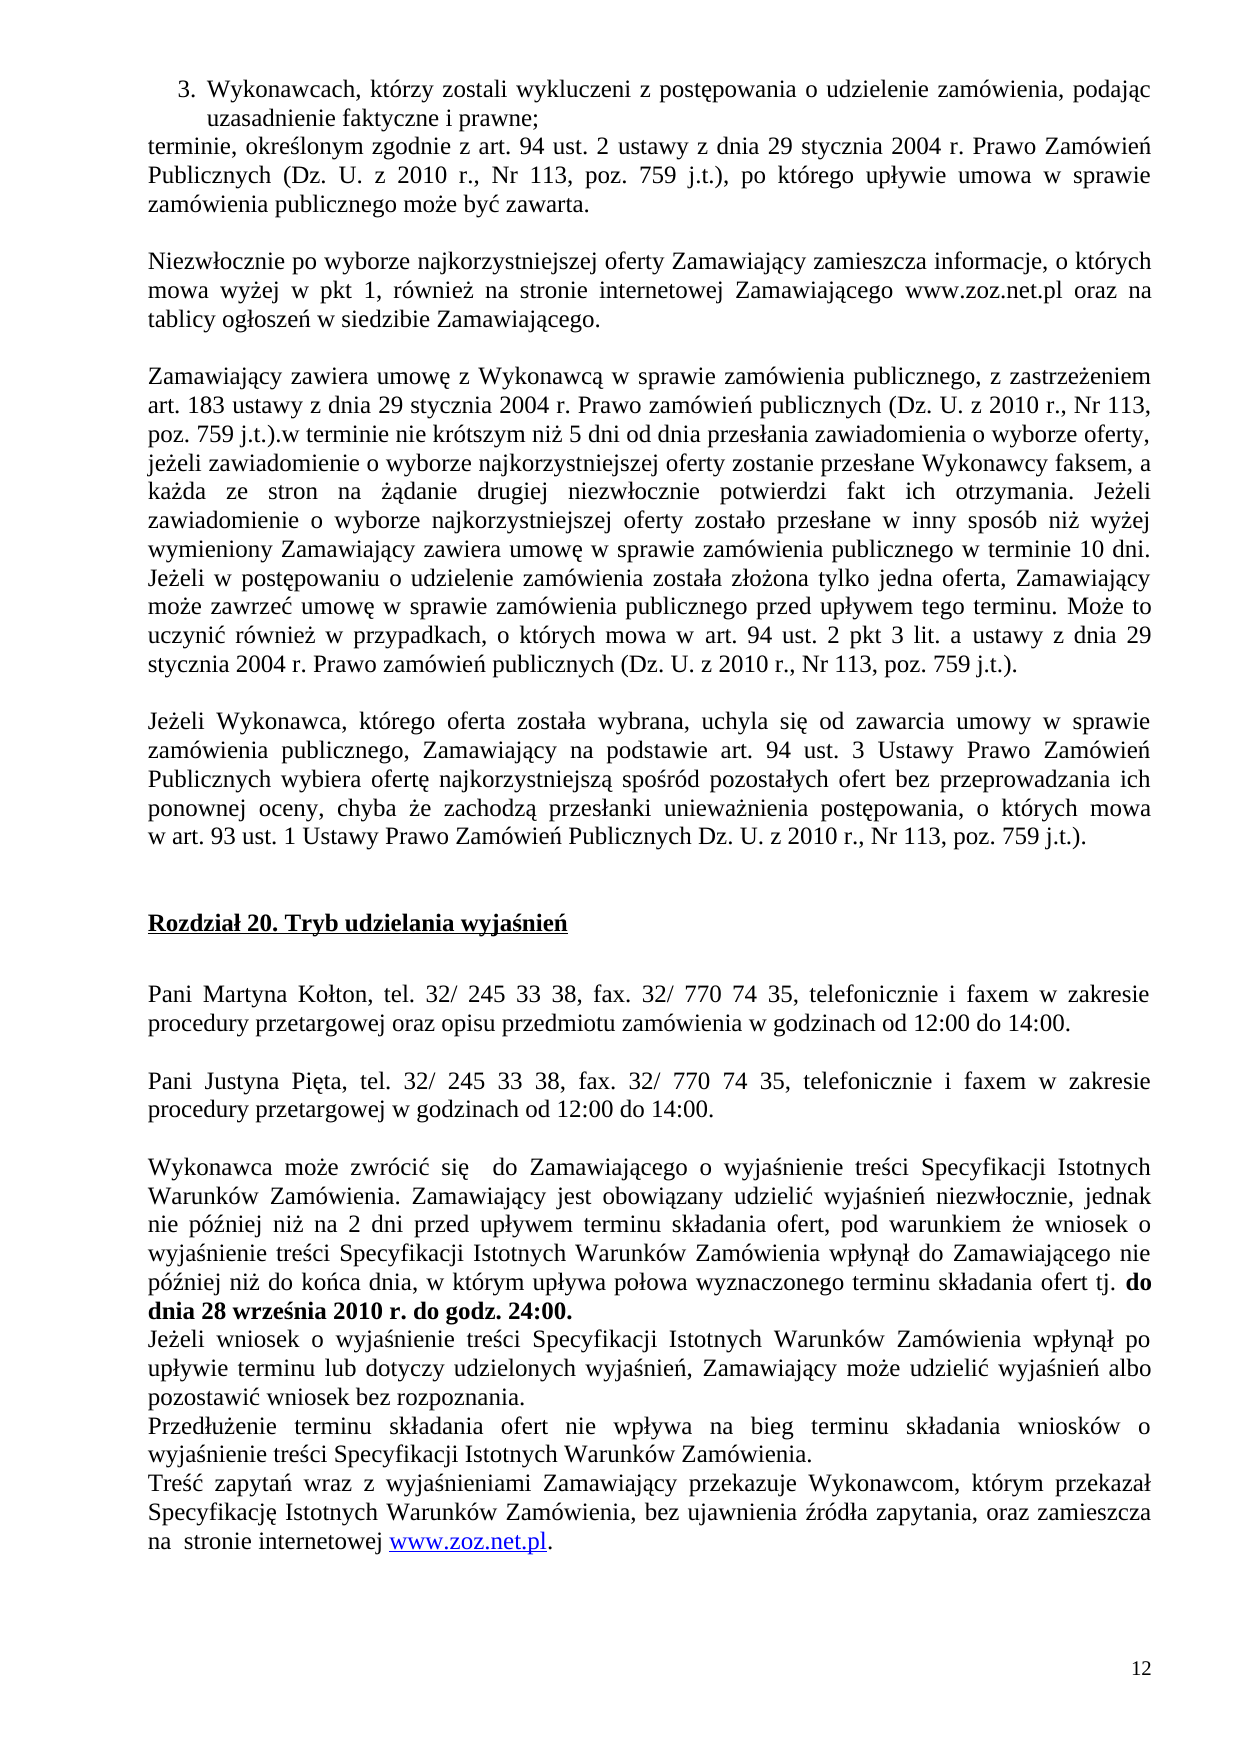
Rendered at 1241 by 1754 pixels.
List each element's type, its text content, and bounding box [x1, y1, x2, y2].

text terminie, określonym zgodnie z art. 94 ust. 2 ustawy z dnia 29 stycznia 2004 r. Prawo Zamówień Publicznych (Dz. U. z 2010 r., Nr 113, poz. 759 j.t.), po którego upływie umowa w sprawie zamówienia publicznego może być zawarta. [148, 131, 1152, 218]
text Niezwłocznie po wyborze najkorzystniejszej oferty Zamawiający zamieszcza informacje, o których mowa wyżej w pkt 1, również na stronie internetowej Zamawiającego www.zoz.net.pl oraz na tablicy ogłoszeń w siedzibie Zamawiającego. [148, 246, 1152, 333]
list Wykonawcach, którzy zostali wykluczeni z postępowania o udzielenie zamówienia, podając uzasadnienie faktyczne i prawne; [177, 74, 1152, 131]
text Rozdział 20. Tryb udzielania wyjaśnień [148, 908, 1152, 936]
text Treść zapytań wraz z wyjaśnieniami Zamawiający przekazuje Wykonawcom, którym przekazał Specyfikację Istotnych Warunków Zamówienia, bez ujawnienia źródła zapytania, oraz zamieszcza na stronie internetowej www.zoz.net.pl. [148, 1468, 1152, 1554]
text Pani Martyna Kołton, tel. 32/ 245 33 38, fax. 32/ 770 74 35, telefonicznie i faxem w zakresie procedury przetargowej oraz opisu przedmiotu zamówienia w godzinach od 12:00 do 14:00. [148, 979, 1152, 1037]
text Wykonawca może zwrócić się do Zamawiającego o wyjaśnienie treści Specyfikacji Istotnych Warunków Zamówienia. Zamawiający jest obowiązany udzielić wyjaśnień niezwłocznie, jednak nie później niż na 2 dni przed upływem terminu składania ofert, pod warunkiem że wniosek o wyjaśnienie treści Specyfikacji Istotnych Warunków Zamówienia wpłynął do Zamawiającego nie później niż do końca dnia, w którym upływa połowa wyznaczonego terminu składania ofert tj. do dnia 28 września 2010 r. do godz. 24:00. [148, 1152, 1152, 1324]
text Przedłużenie terminu składania ofert nie wpływa na bieg terminu składania wniosków o wyjaśnienie treści Specyfikacji Istotnych Warunków Zamówienia. [148, 1411, 1152, 1468]
text Jeżeli wniosek o wyjaśnienie treści Specyfikacji Istotnych Warunków Zamówienia wpłynął po upływie terminu lub dotyczy udzielonych wyjaśnień, Zamawiający może udzielić wyjaśnień albo pozostawić wniosek bez rozpoznania. [148, 1324, 1152, 1411]
text Zamawiający zawiera umowę z Wykonawcą w sprawie zamówienia publicznego, z zastrzeżeniem art. 183 ustawy z dnia 29 stycznia 2004 r. Prawo zamówień publicznych (Dz. U. z 2010 r., Nr 113, poz. 759 j.t.).w terminie nie krótszym niż 5 dni od dnia przesłania zawiadomienia o wyborze oferty, jeżeli zawiadomienie o wyborze najkorzystniejszej oferty zostanie przesłane Wykonawcy faksem, a każda ze stron na żądanie drugiej niezwłocznie potwierdzi fakt ich otrzymania. Jeżeli zawiadomienie o wyborze najkorzystniejszej oferty zostało przesłane w inny sposób niż wyżej wymieniony Zamawiający zawiera umowę w sprawie zamówienia publicznego w terminie 10 dni. Jeżeli w postępowaniu o udzielenie zamówienia została złożona tylko jedna oferta, Zamawiający może zawrzeć umowę w sprawie zamówienia publicznego przed upływem tego terminu. Może to uczynić również w przypadkach, o których mowa w art. 94 ust. 2 pkt 3 lit. a ustawy z dnia 29 stycznia 2004 r. Prawo zamówień publicznych (Dz. U. z 2010 r., Nr 113, poz. 759 j.t.). [148, 361, 1152, 678]
text Jeżeli Wykonawca, którego oferta została wybrana, uchyla się od zawarcia umowy w sprawie zamówienia publicznego, Zamawiający na podstawie art. 94 ust. 3 Ustawy Prawo Zamówień Publicznych wybiera ofertę najkorzystniejszą spośród pozostałych ofert bez przeprowadzania ich ponownej oceny, chyba że zachodzą przesłanki unieważnienia postępowania, o których mowa w art. 93 ust. 1 Ustawy Prawo Zamówień Publicznych Dz. U. z 2010 r., Nr 113, poz. 759 j.t.). [148, 706, 1152, 850]
text Pani Justyna Pięta, tel. 32/ 245 33 38, fax. 32/ 770 74 35, telefonicznie i faxem w zakresie procedury przetargowej w godzinach od 12:00 do 14:00. [148, 1066, 1152, 1123]
